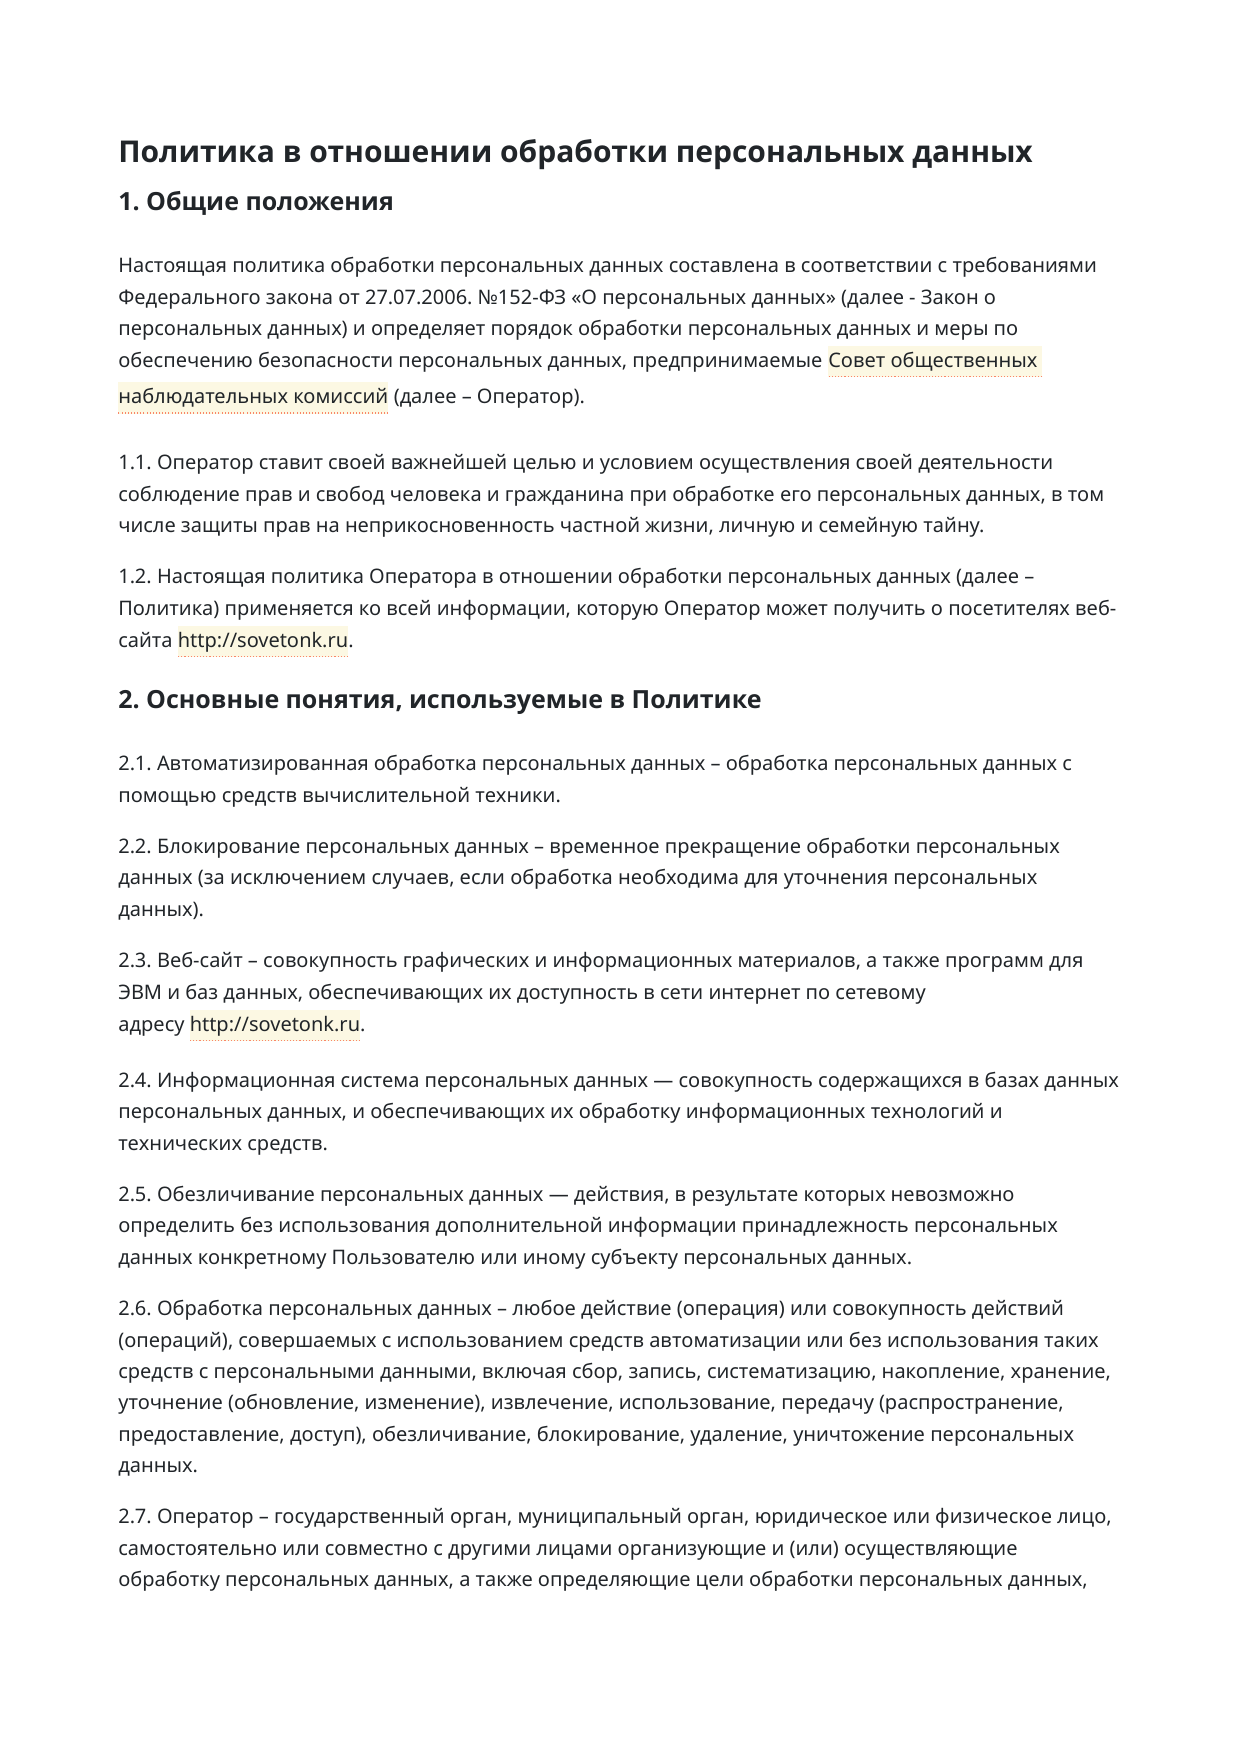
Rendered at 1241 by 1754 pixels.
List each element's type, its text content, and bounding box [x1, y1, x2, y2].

subtitle 2. Основные понятия, используемые в Политике [118, 682, 1122, 716]
text 1.2. Настоящая политика Оператора в отношении обработки персональных данных (далее – Политика) применяется ко всей информации, которую Оператор может получить о посетителях веб-сайта http://sovetonk.ru. [118, 562, 1122, 657]
text 2.7. Оператор – государственный орган, муниципальный орган, юридическое или физическое лицо, самостоятельно или совместно с другими лицами организующие и (или) осуществляющие обработку персональных данных, а также определяющие цели обработки персональных данных, [118, 1502, 1122, 1592]
text 2.2. Блокирование персональных данных – временное прекращение обработки персональных данных (за исключением случаев, если обработка необходима для уточнения персональных данных). [118, 832, 1122, 922]
text 2.5. Обезличивание персональных данных — действия, в результате которых невозможно определить без использования дополнительной информации принадлежность персональных данных конкретному Пользователю или иному субъекту персональных данных. [118, 1180, 1122, 1270]
subtitle Политика в отношении обработки персональных данных [118, 131, 1122, 171]
text 2.4. Информационная система персональных данных — совокупность содержащихся в базах данных персональных данных, и обеспечивающих их обработку информационных технологий и технических средств. [118, 1066, 1122, 1156]
text 1.1. Оператор ставит своей важнейшей целью и условием осуществления своей деятельности соблюдение прав и свобод человека и гражданина при обработке его персональных данных, в том числе защиты прав на неприкосновенность частной жизни, личную и семейную тайну. [118, 448, 1122, 538]
text 2.1. Автоматизированная обработка персональных данных – обработка персональных данных с помощью средств вычислительной техники. [118, 749, 1122, 808]
text 2.3. Веб-сайт – совокупность графических и информационных материалов, а также программ для ЭВМ и баз данных, обеспечивающих их доступность в сети интернет по сетевому адресу http://sovetonk.ru. [118, 946, 1122, 1041]
text 2.6. Обработка персональных данных – любое действие (операция) или совокупность действий (операций), совершаемых с использованием средств автоматизации или без использования таких средств с персональными данными, включая сбор, запись, систематизацию, накопление, хранение, уточнение (обновление, изменение), извлечение, использование, передачу (распространение, предоставление, доступ), обезличивание, блокирование, удаление, уничтожение персональных данных. [118, 1294, 1122, 1478]
text Настоящая политика обработки персональных данных составлена в соответствии с требованиями Федерального закона от 27.07.2006. №152-ФЗ «О персональных данных» (далее - Закон о персональных данных) и определяет порядок обработки персональных данных и меры по обеспечению безопасности персональных данных, предпринимаемые Совет общественных наблюдательных комиссий (далее – Оператор). [118, 251, 1122, 414]
subtitle 1. Общие положения [118, 184, 1122, 218]
